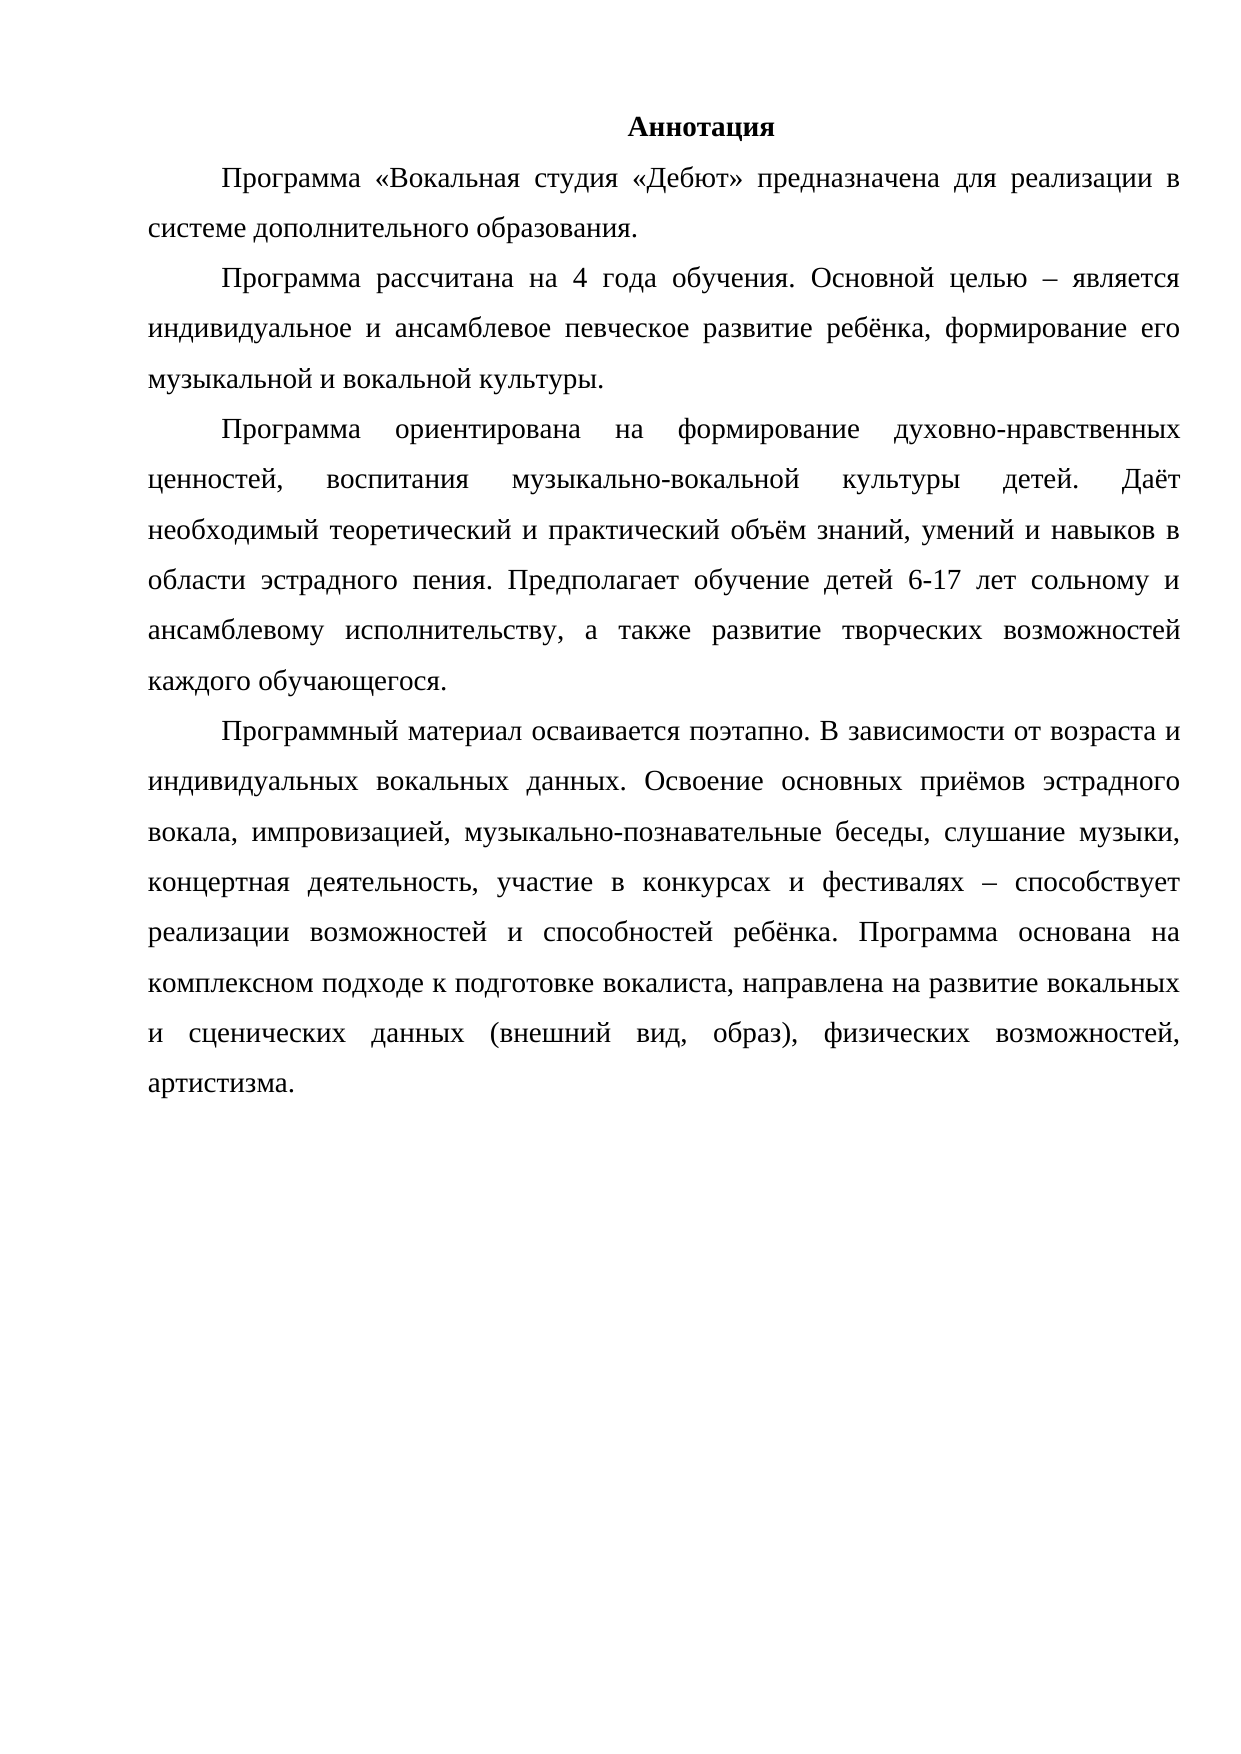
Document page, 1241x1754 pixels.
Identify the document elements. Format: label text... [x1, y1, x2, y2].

text Программа ориентирована на формирование духовно-нравственных ценностей, воспитания музыкально-вокальной культуры детей. Даёт необходимый теоретический и практический объём знаний, умений и навыков в области эстрадного пения. Предполагает обучение детей 6-17 лет сольному и ансамблевому исполнительству, а также развитие творческих возможностей каждого обучающегося. [148, 411, 1181, 696]
text Аннотация [148, 109, 1181, 143]
text Программный материал осваивается поэтапно. В зависимости от возраста и индивидуальных вокальных данных. Освоение основных приёмов эстрадного вокала, импровизацией, музыкально-познавательные беседы, слушание музыки, концертная деятельность, участие в конкурсах и фестивалях – способствует реализации возможностей и способностей ребёнка. Программа основана на комплексном подходе к подготовке вокалиста, направлена на развитие вокальных и сценических данных (внешний вид, образ), физических возможностей, артистизма. [148, 713, 1181, 1099]
text Программа рассчитана на 4 года обучения. Основной целью – является индивидуальное и ансамблевое певческое развитие ребёнка, формирование его музыкальной и вокальной культуры. [148, 260, 1181, 394]
text Программа «Вокальная студия «Дебют» предназначена для реализации в системе дополнительного образования. [148, 160, 1181, 243]
